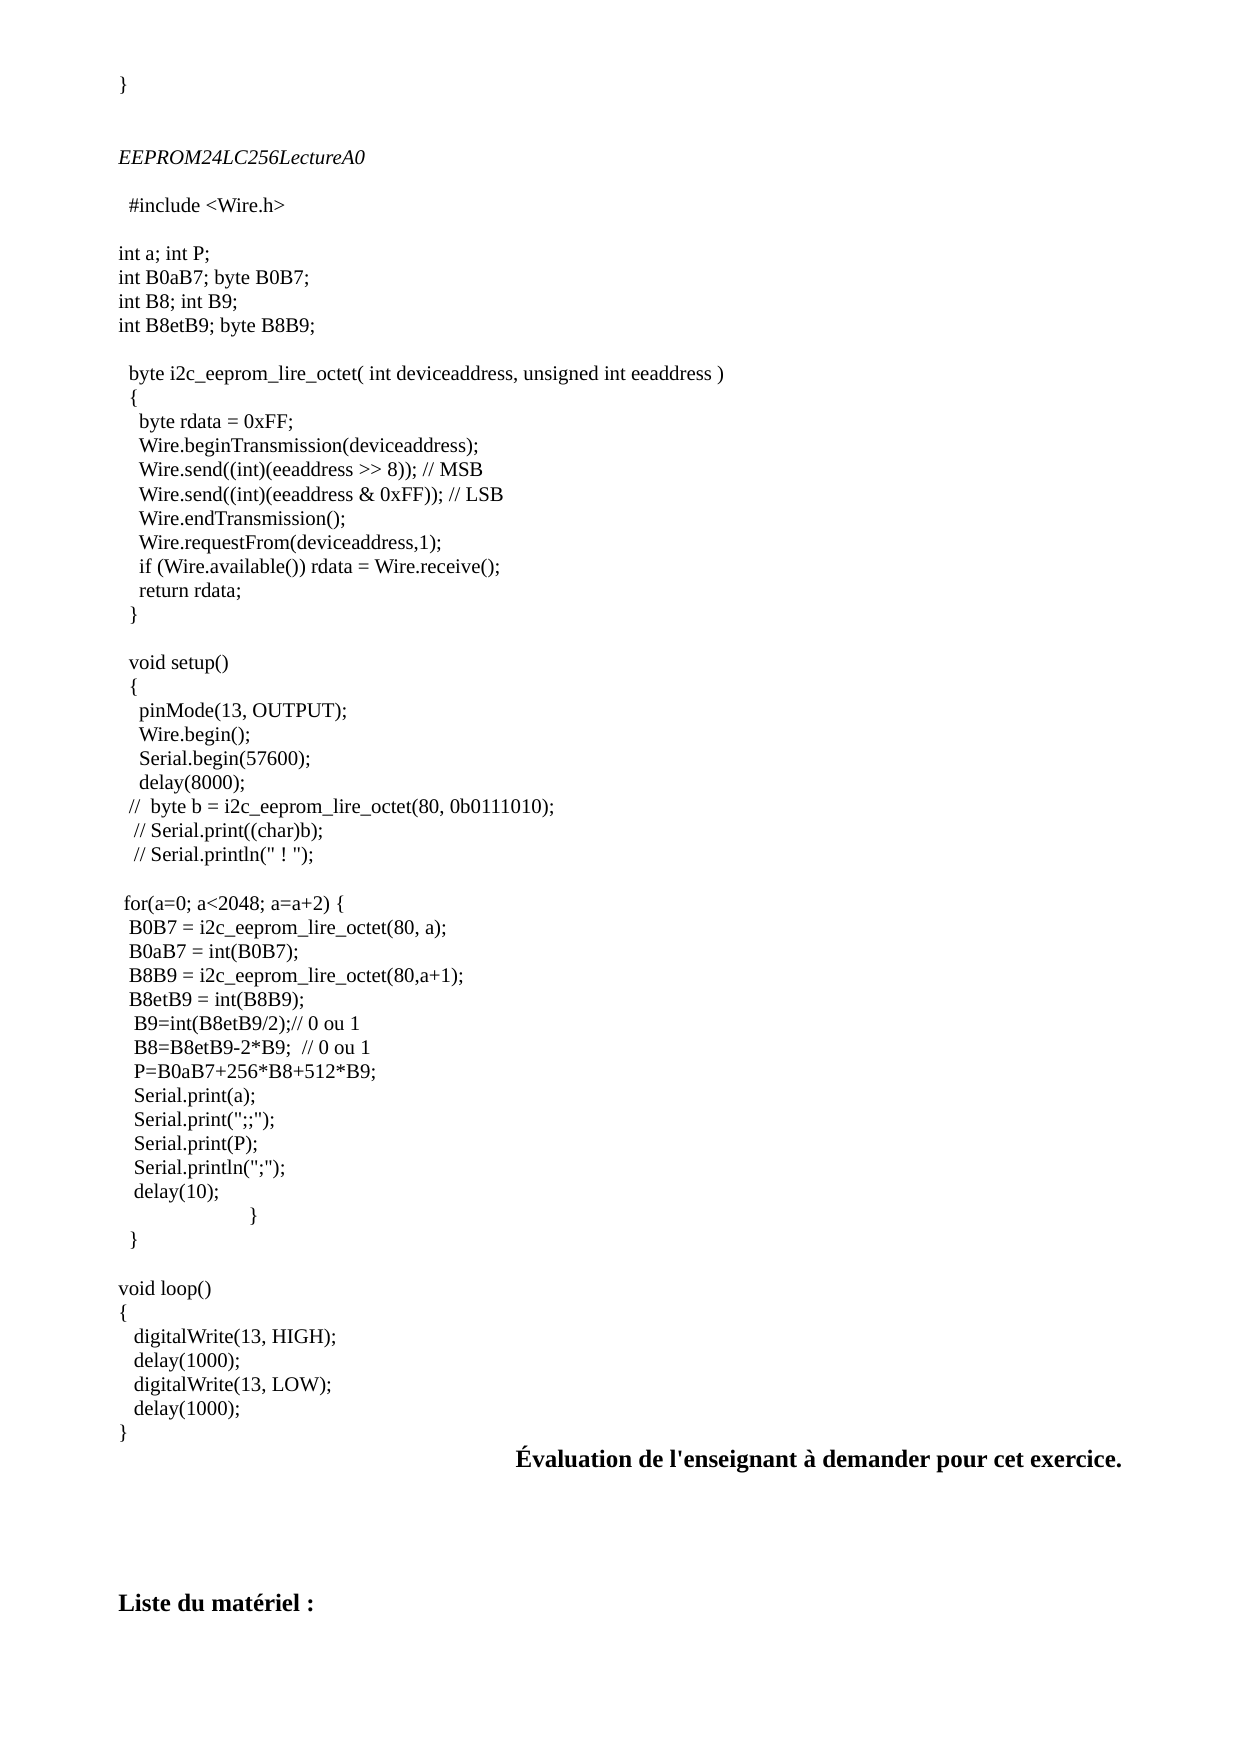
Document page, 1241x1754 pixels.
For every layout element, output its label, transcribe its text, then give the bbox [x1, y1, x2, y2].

text } [118, 72, 1122, 96]
text digitalWrite(13, LOW); [118, 1372, 1122, 1396]
text Wire.begin(); [118, 722, 1122, 746]
text delay(10); [118, 1179, 1122, 1203]
text Serial.begin(57600); [118, 746, 1122, 770]
text Serial.println(";"); [118, 1155, 1122, 1179]
text B0aB7 = int(B0B7); [118, 939, 1122, 963]
text P=B0aB7+256*B8+512*B9; [118, 1059, 1122, 1083]
text // Serial.println(" ! "); [118, 842, 1122, 866]
text Serial.print(P); [118, 1131, 1122, 1155]
text Wire.send((int)(eeaddress >> 8)); // MSB [118, 457, 1122, 481]
text B8B9 = i2c_eeprom_lire_octet(80,a+1); [118, 963, 1122, 987]
text Wire.requestFrom(deviceaddress,1); [118, 529, 1122, 554]
text EEPROM24LC256LectureA0 [118, 144, 1122, 169]
text } [118, 1203, 1122, 1227]
text { [118, 1299, 1122, 1324]
text byte rdata = 0xFF; [118, 409, 1122, 433]
text byte i2c_eeprom_lire_octet( int deviceaddress, unsigned int eeaddress ) [118, 361, 1122, 385]
text { [118, 385, 1122, 409]
text int B8; int B9; [118, 289, 1122, 313]
text // byte b = i2c_eeprom_lire_octet(80, 0b0111010); [118, 794, 1122, 818]
text int B8etB9; byte B8B9; [118, 313, 1122, 337]
text delay(1000); [118, 1348, 1122, 1372]
text Serial.print(";;"); [118, 1107, 1122, 1131]
text B8etB9 = int(B8B9); [118, 987, 1122, 1011]
text void setup() [118, 650, 1122, 674]
text #include <Wire.h> [118, 193, 1122, 217]
text void loop() [118, 1276, 1122, 1299]
text pinMode(13, OUTPUT); [118, 698, 1122, 722]
text Évaluation de l'enseignant à demander pour cet exercice. [118, 1444, 1122, 1473]
text B9=int(B8etB9/2);// 0 ou 1 [118, 1011, 1122, 1035]
text B0B7 = i2c_eeprom_lire_octet(80, a); [118, 914, 1122, 939]
text { [118, 674, 1122, 698]
text if (Wire.available()) rdata = Wire.receive(); [118, 554, 1122, 578]
text Wire.endTransmission(); [118, 506, 1122, 529]
text digitalWrite(13, HIGH); [118, 1324, 1122, 1348]
text } [118, 1227, 1122, 1251]
text // Serial.print((char)b); [118, 818, 1122, 842]
text B8=B8etB9-2*B9; // 0 ou 1 [118, 1035, 1122, 1059]
text delay(8000); [118, 770, 1122, 794]
text delay(1000); [118, 1396, 1122, 1420]
text Wire.beginTransmission(deviceaddress); [118, 433, 1122, 457]
text } [118, 602, 1122, 626]
text } [118, 1420, 1122, 1444]
text for(a=0; a<2048; a=a+2) { [118, 891, 1122, 914]
text int B0aB7; byte B0B7; [118, 265, 1122, 289]
text int a; int P; [118, 241, 1122, 265]
text return rdata; [118, 578, 1122, 602]
text Serial.print(a); [118, 1083, 1122, 1107]
text Wire.send((int)(eeaddress & 0xFF)); // LSB [118, 481, 1122, 506]
text Liste du matériel : [118, 1588, 1122, 1616]
